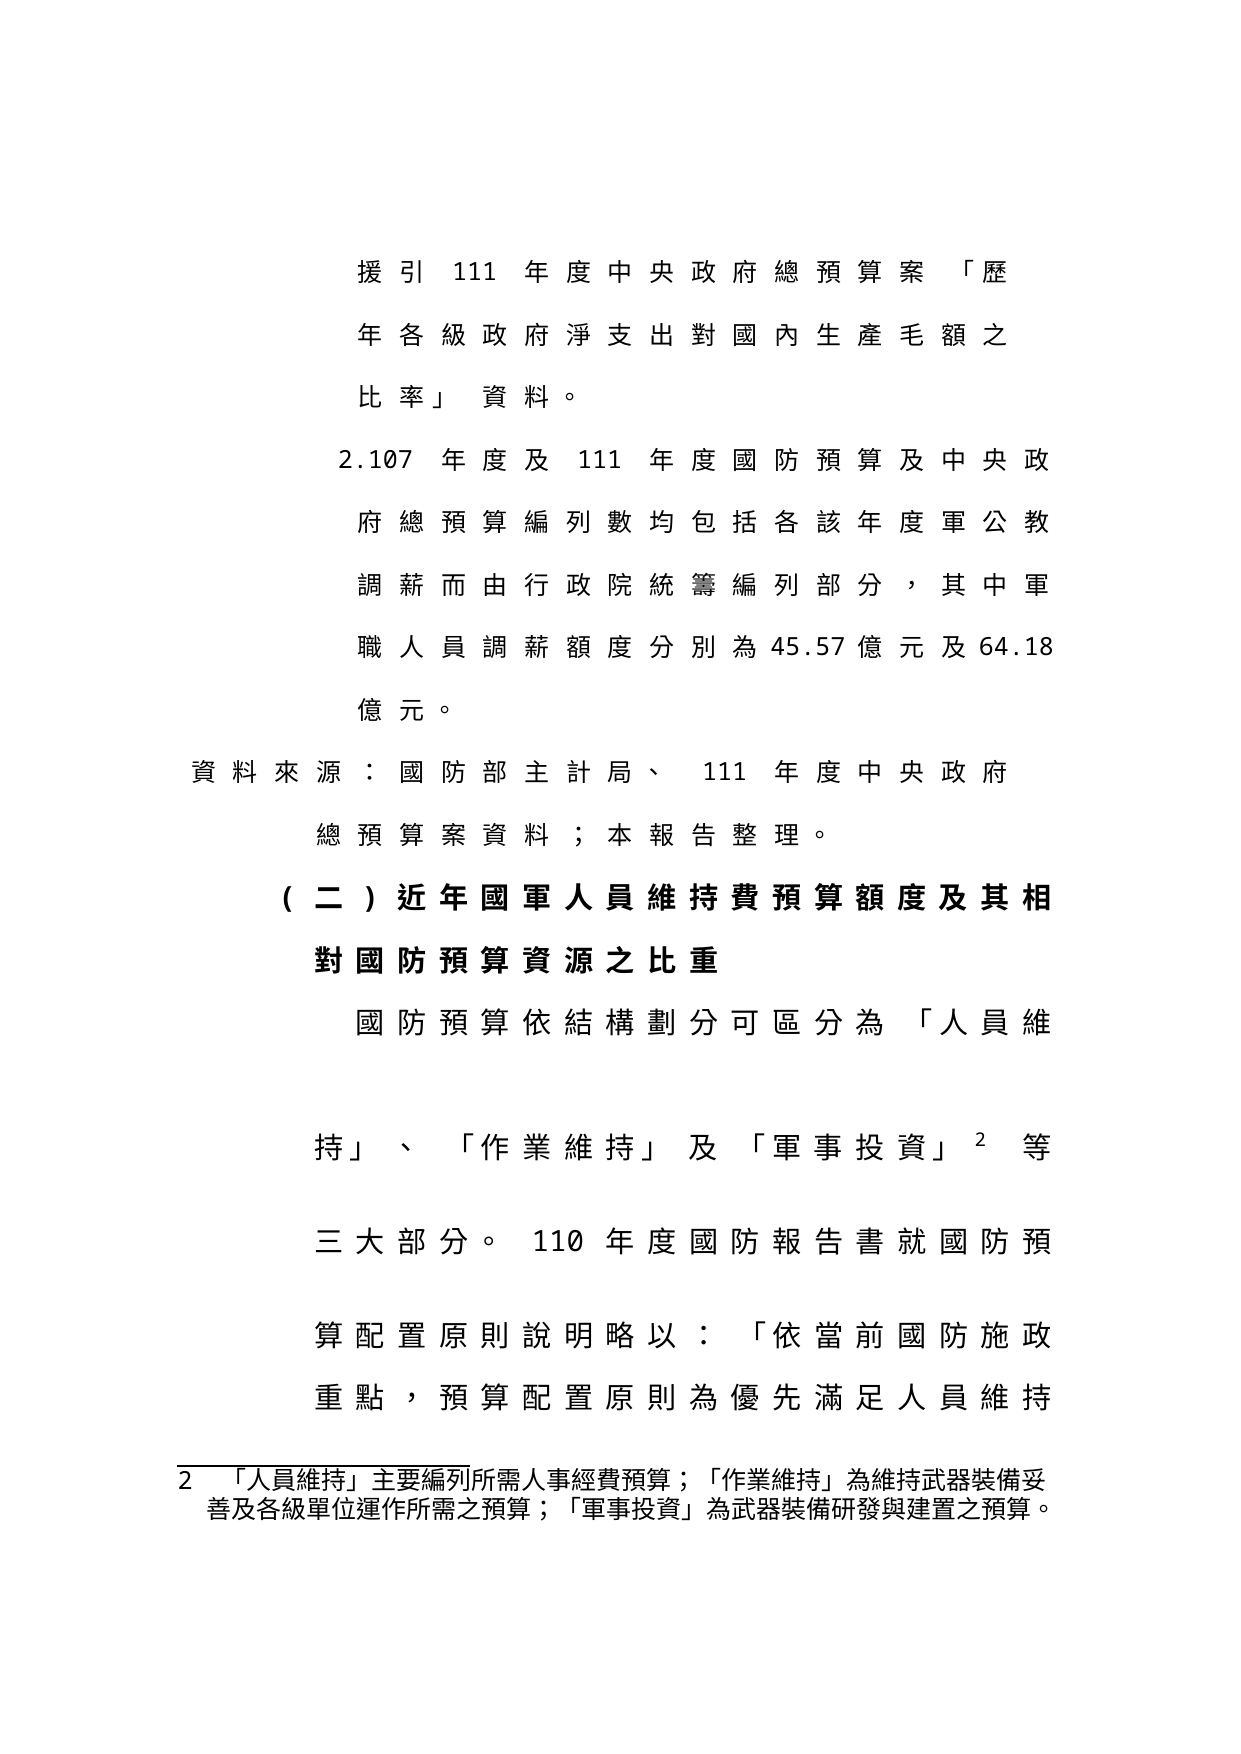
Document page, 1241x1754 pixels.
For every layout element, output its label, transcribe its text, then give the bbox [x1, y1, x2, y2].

text (二)近年國軍人員維持費預算額度及其相對國防預算資源之比重 [242, 854, 1058, 979]
text 「人員維持」主要編列所需人事經費預算；「作業維持」為維持武器裝備妥善及各級單位運作所需之預算；「軍事投資」為武器裝備研發與建置之預算。 [177, 1466, 1063, 1525]
text 國防預算依結構劃分可區分為「人員維持」、「作業維持」及「軍事投資」等三大部分。110年度國防報告書就國防預算配置原則說明略以：「依當前國防施政重點，預算配置原則為優先滿足人員維持等各項支出，其次置重點於戰力維持之後勤維保及軍事投資持續案需求，餘在有限財力裕度下，依聯合戰力規劃優序，籌建新式武器裝備，確維國防安全。」顯示國防預算配置係先考量人員維持費，其次為滿足作業維持基本需求後，再論軍事投資。查98年度人員維持費占國防預算比率為40.02%(詳表2)，隨著募兵制計畫推動及志願役人數之逐年增長，107年度至111年度人員維持費占比約在45.96%至48.37%之間，作業維持費及軍事投資預算之配比，相較過往無可避免需相對為之縮減或難以增長，如111年度軍事投資預算占比24.12%，為近10年新低。 [271, 979, 1058, 1417]
text 2.107年度及111年度國防預算及中央政府總預算編列數均包括各該年度軍公教調薪而由行政院統籌編列部分，其中軍職人員調薪額度分別為45.57億元及64.18億元。 [183, 417, 1058, 729]
text 援引111年度中央政府總預算案「歷年各級政府淨支出對國內生產毛額之比率」資料。 [181, 229, 1053, 417]
text 資料來源：國防部主計局、111年度中央政府總預算案資料；本報告整理。 [181, 729, 1053, 854]
